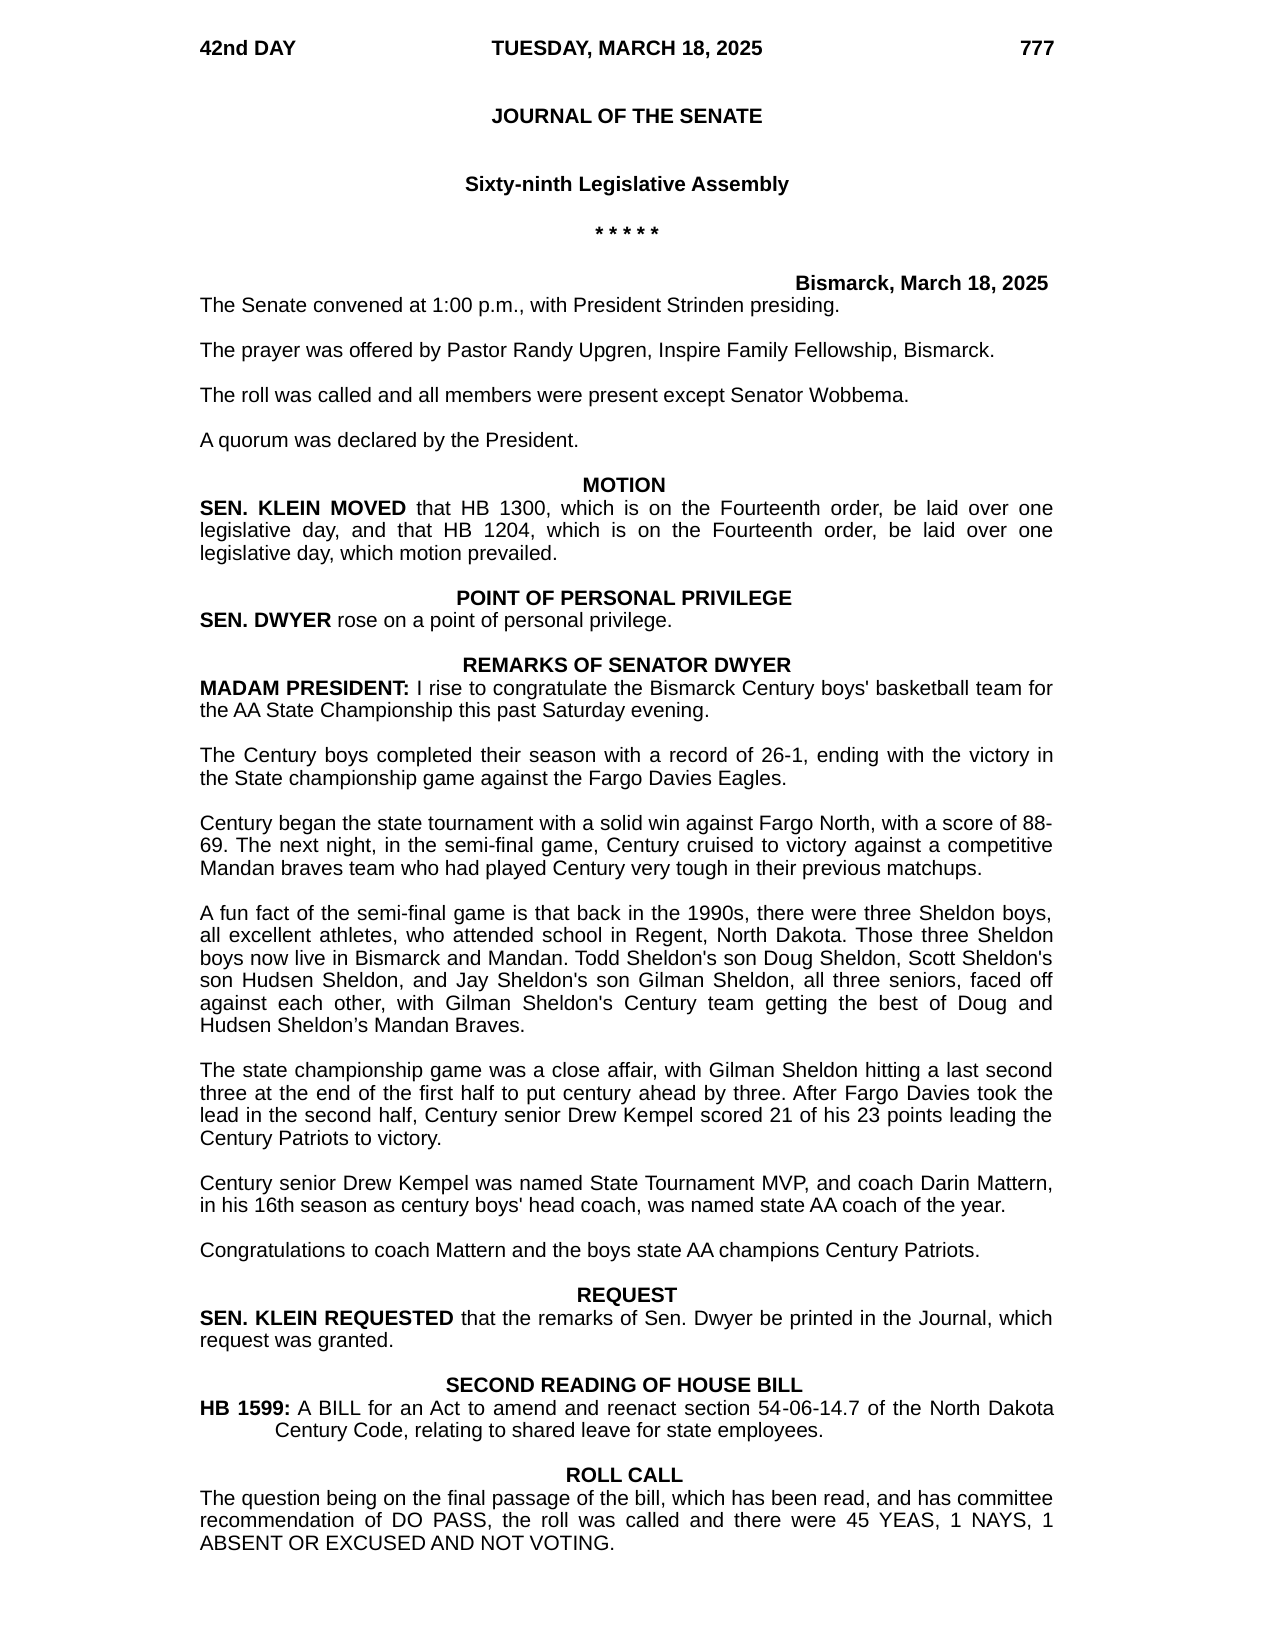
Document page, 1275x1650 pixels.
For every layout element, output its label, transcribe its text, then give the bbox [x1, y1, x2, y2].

text MOTION [199, 475, 1054, 497]
text The Century boys completed their season with a record of 26-1, ending with the victory in the State championship game against the Fargo Davies Eagles. [199, 745, 1054, 790]
text REQUEST [199, 1285, 1054, 1307]
text The state championship game was a close affair, with Gilman Sheldon hitting a last second three at the end of the first half to put century ahead by three. After Fargo Davies took the lead in the second half, Century senior Drew Kempel scored 21 of his 23 points leading the Century Patriots to victory. [199, 1060, 1054, 1150]
text ROLL CALL [199, 1465, 1054, 1487]
text REMARKS OF SENATOR DWYER [199, 655, 1054, 677]
text Sixty‑ninth Legislative Assembly [199, 173, 1054, 196]
text SEN. KLEIN REQUESTED that the remarks of Sen. Dwyer be printed in the Journal, which request was granted. [199, 1307, 1054, 1352]
text A quorum was declared by the President. [199, 430, 1054, 452]
text SEN. DWYER rose on a point of personal privilege. [199, 610, 1054, 632]
text JOURNAL OF THE SENATE [199, 106, 1054, 128]
text A fun fact of the semi-final game is that back in the 1990s, there were three Sheldon boys, all excellent athletes, who attended school in Regent, North Dakota. Those three Sheldon boys now live in Bismarck and Mandan. Todd Sheldon's son Doug Sheldon, Scott Sheldon's son Hudsen Sheldon, and Jay Sheldon's son Gilman Sheldon, all three seniors, faced off against each other, with Gilman Sheldon's Century team getting the best of Doug and Hudsen Sheldon’s Mandan Braves. [199, 902, 1054, 1037]
text Congratulations to coach Mattern and the boys state AA champions Century Patriots. [199, 1240, 1054, 1262]
text Century began the state tournament with a solid win against Fargo North, with a score of 88-69. The next night, in the semi-final game, Century cruised to victory against a competitive Mandan braves team who had played Century very tough in their previous matchups. [199, 812, 1054, 880]
subtitle Page 777 [9, 9, 109, 33]
text The roll was called and all members were present except Senator Wobbema. [199, 385, 1054, 407]
title HB 1599: A BILL for an Act to amend and reenact section 54‑06‑14.7 of the North Dakota Century Code, relating to shared leave for state employees. [199, 1397, 1054, 1442]
text MADAM PRESIDENT: I rise to congratulate the Bismarck Century boys' basketball team for the AA State Championship this past Saturday evening. [199, 677, 1054, 722]
text The prayer was offered by Pastor Randy Upgren, Inspire Family Fellowship, Bismarck. [199, 340, 1054, 362]
text POINT OF PERSONAL PRIVILEGE [199, 587, 1054, 610]
text Bismarck, March 18, 2025 [199, 272, 1054, 295]
text The question being on the final passage of the bill, which has been read, and has committee recommendation of DO PASS, the roll was called and there were 45 YEAS, 1 NAYS, 1 ABSENT OR EXCUSED AND NOT VOTING. [199, 1487, 1054, 1555]
text * * * * * [199, 223, 1054, 246]
text SEN. KLEIN MOVED that HB 1300, which is on the Fourteenth order, be laid over one legislative day, and that HB 1204, which is on the Fourteenth order, be laid over one legislative day, which motion prevailed. [199, 497, 1054, 565]
text [0, 0, 118, 42]
text Century senior Drew Kempel was named State Tournament MVP, and coach Darin Mattern, in his 16th season as century boys' head coach, was named state AA coach of the year. [199, 1172, 1054, 1217]
text The Senate convened at 1:00 p.m., with President Strinden presiding. [199, 295, 1054, 317]
text SECOND READING OF HOUSE BILL [199, 1375, 1054, 1397]
